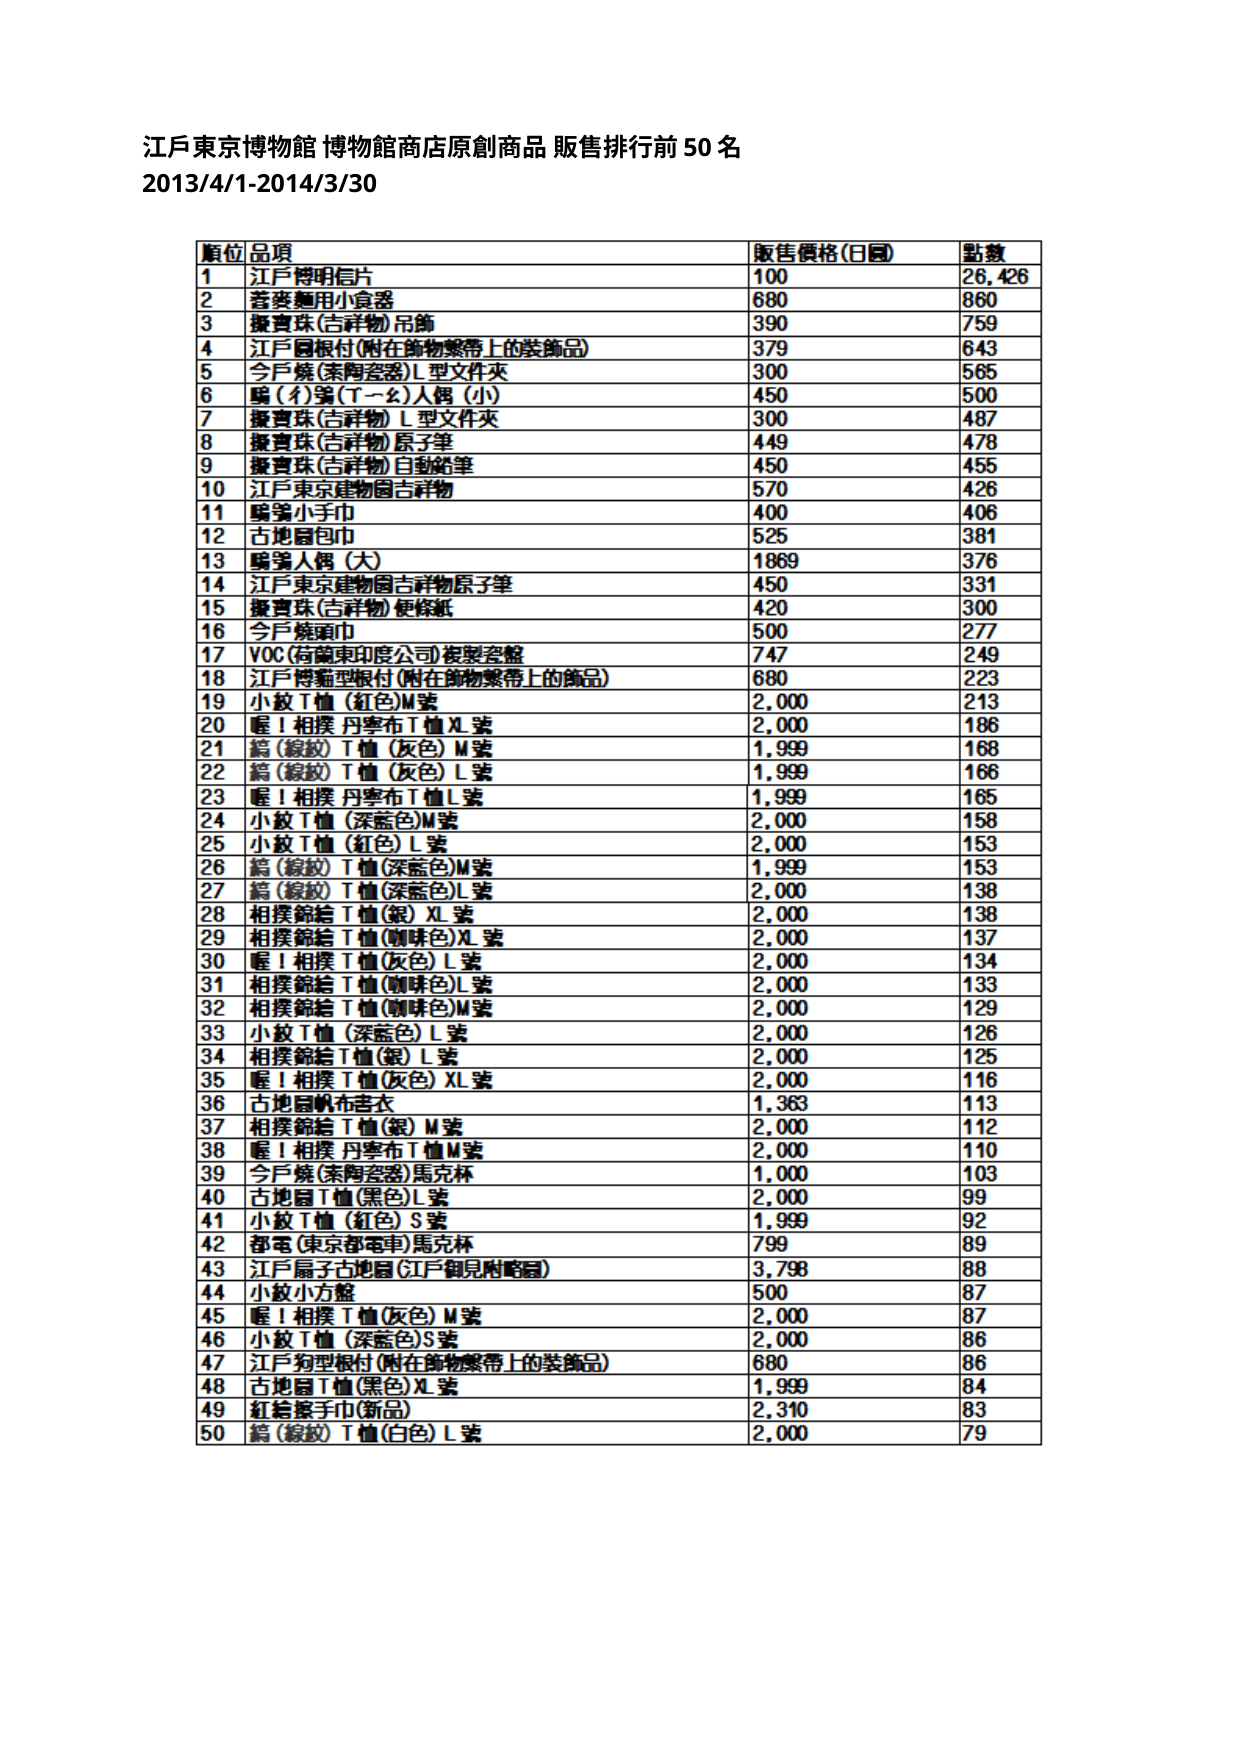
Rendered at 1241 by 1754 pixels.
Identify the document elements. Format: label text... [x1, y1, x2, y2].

picture [193, 239, 1047, 1452]
text 江戶東京博物館 博物館商店原創商品 販售排行前50名 [142, 127, 1098, 164]
text 2013/4/1-2014/3/30 [142, 164, 1098, 202]
